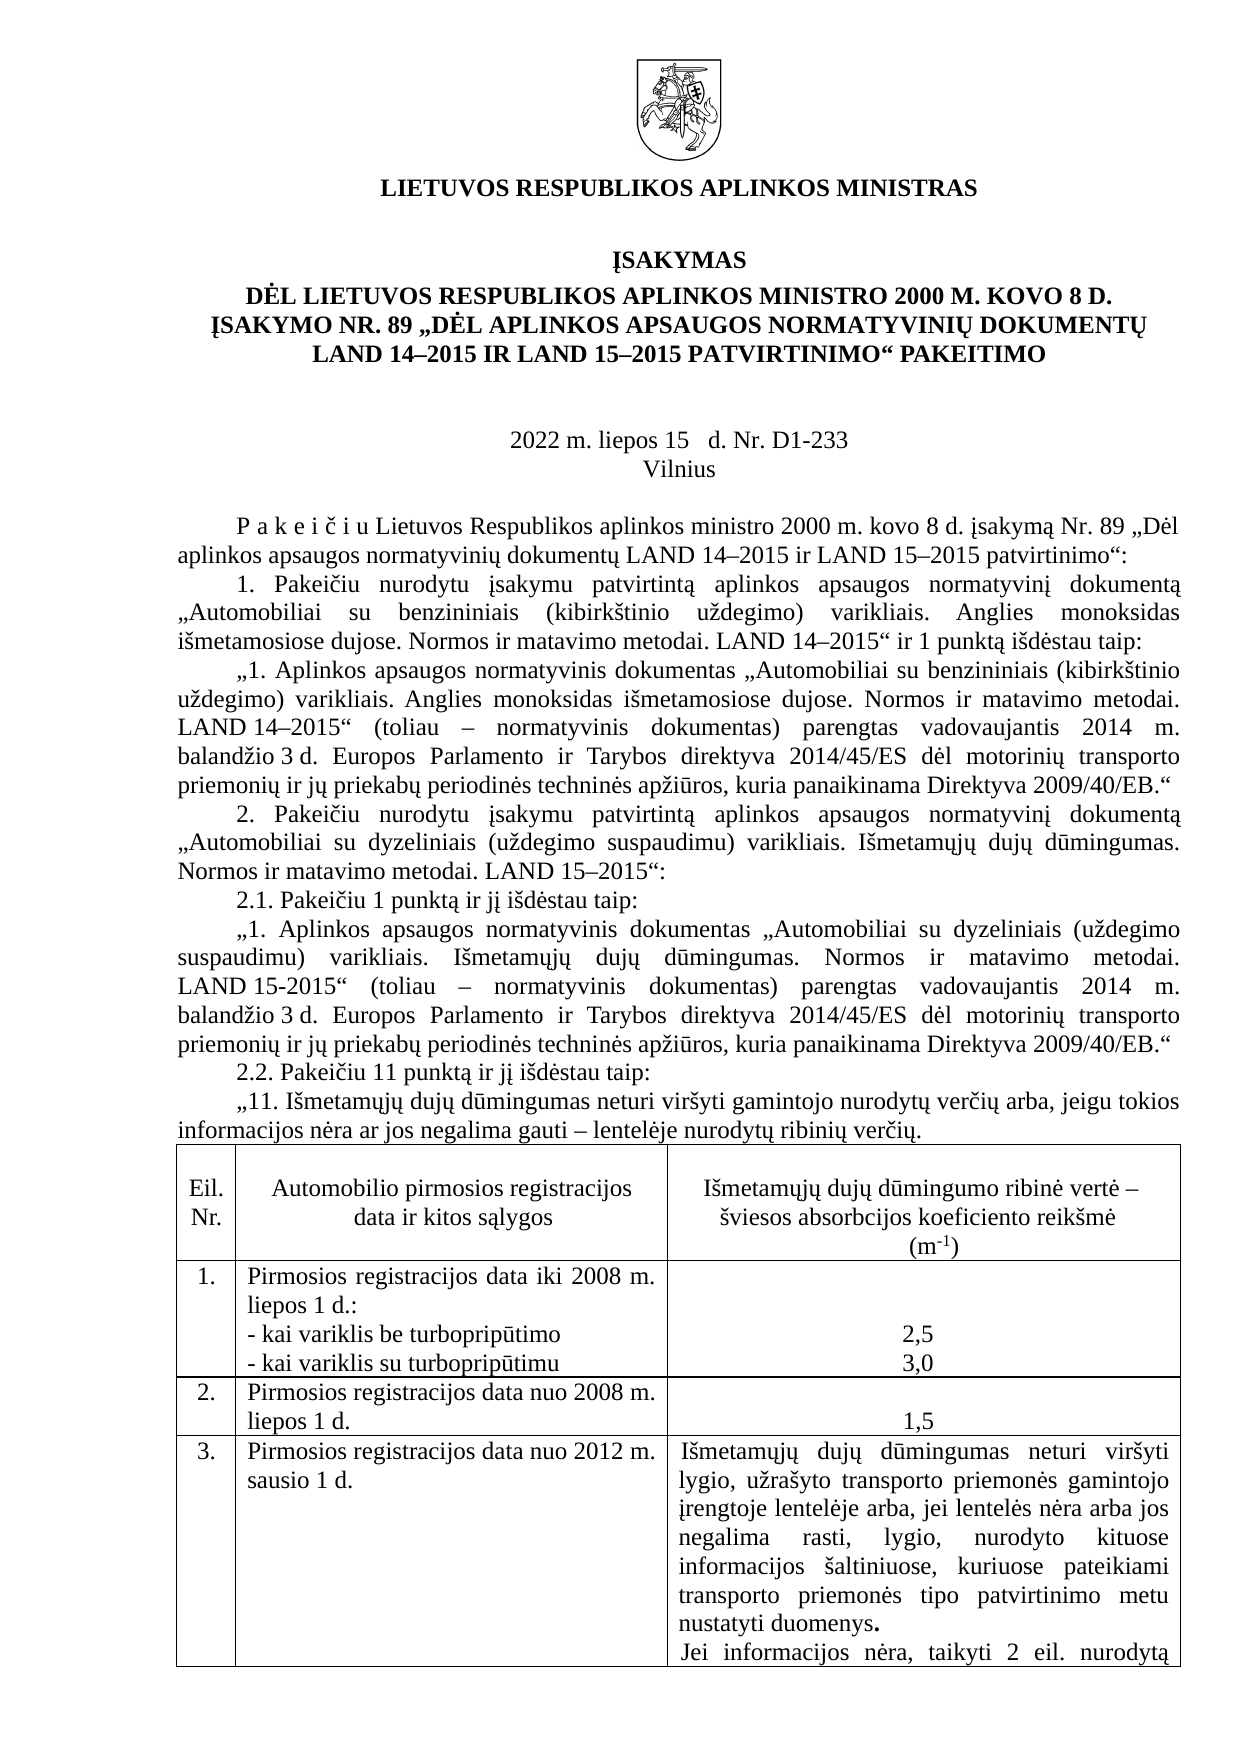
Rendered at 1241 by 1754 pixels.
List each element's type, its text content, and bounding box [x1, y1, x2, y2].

table_cell Pirmosios registracijos data iki 2008 m. liepos 1 d.: - kai variklis be turbopripūtimo - kai variklis su turbopripūtimu [236, 1261, 667, 1376]
text DĖL LIETUVOS RESPUBLIKOS APLINKOS MINISTRO 2000 M. KOVO 8 D. [177, 281, 1181, 310]
table_header Išmetamųjų dujų dūmingumo ribinė vertė – šviesos absorbcijos koeficiento reikšmė (m-1) [668, 1145, 1180, 1260]
text P a k e i č i u Lietuvos Respublikos aplinkos ministro 2000 m. kovo 8 d. įsakymą Nr. 89 „Dėl aplinkos apsaugos normatyvinių dokumentų LAND 14–2015 ir LAND 15–2015 patvirtinimo“: [177, 511, 1181, 569]
text „1. Aplinkos apsaugos normatyvinis dokumentas „Automobiliai su benzininiais (kibirkštinio uždegimo) varikliais. Anglies monoksidas išmetamosiose dujose. Normos ir matavimo metodai. LAND 14–2015“ (toliau – normatyvinis dokumentas) parengtas vadovaujantis 2014 m. balandžio 3 d. Europos Parlamento ir Tarybos direktyva 2014/45/ES dėl motorinių transporto priemonių ir jų priekabų periodinės techninės apžiūros, kuria panaikinama Direktyva 2009/40/EB.“ [177, 655, 1181, 799]
table_cell 2. [177, 1378, 235, 1435]
table_cell 2,5 3,0 [668, 1261, 1180, 1376]
text 2.2. Pakeičiu 11 punktą ir jį išdėstau taip: [177, 1057, 1181, 1086]
text „11. Išmetamųjų dujų dūmingumas neturi viršyti gamintojo nurodytų verčių arba, jeigu tokios informacijos nėra ar jos negalima gauti – lentelėje nurodytų ribinių verčių. [177, 1086, 1181, 1144]
table_cell Pirmosios registracijos data nuo 2012 m. sausio 1 d. [236, 1436, 667, 1666]
text 2. Pakeičiu nurodytu įsakymu patvirtintą aplinkos apsaugos normatyvinį dokumentą „Automobiliai su dyzeliniais (uždegimo suspaudimu) varikliais. Išmetamųjų dujų dūmingumas. Normos ir matavimo metodai. LAND 15–2015“: [177, 799, 1181, 885]
text „1. Aplinkos apsaugos normatyvinis dokumentas „Automobiliai su dyzeliniais (uždegimo suspaudimu) varikliais. Išmetamųjų dujų dūmingumas. Normos ir matavimo metodai. LAND 15‑2015“ (toliau – normatyvinis dokumentas) parengtas vadovaujantis 2014 m. balandžio 3 d. Europos Parlamento ir Tarybos direktyva 2014/45/ES dėl motorinių transporto priemonių ir jų priekabų periodinės techninės apžiūros, kuria panaikinama Direktyva 2009/40/EB.“ [177, 914, 1181, 1057]
table_header Automobilio pirmosios registracijos data ir kitos sąlygos [236, 1145, 667, 1260]
table_cell 1,5 [668, 1378, 1180, 1435]
text 2.1. Pakeičiu 1 punktą ir jį išdėstau taip: [177, 885, 1181, 914]
text ĮSAKYMAS [177, 245, 1181, 274]
table_cell Pirmosios registracijos data nuo 2008 m. liepos 1 d. [236, 1378, 667, 1435]
text Vilnius [177, 454, 1181, 511]
table_cell 1. [177, 1261, 235, 1376]
table_cell Išmetamųjų dujų dūmingumas neturi viršyti lygio, užrašyto transporto priemonės gamintojo įrengtoje lentelėje arba, jei lentelės nėra arba jos negalima rasti, lygio, nurodyto kituose informacijos šaltiniuose, kuriuose pateikiami transporto priemonės tipo patvirtinimo metu nustatyti duomenys. Jei informacijos nėra, taikyti 2 eil. nurodytą [668, 1436, 1180, 1666]
table_cell 3. [177, 1436, 235, 1666]
text ĮSAKYMO NR. 89 „DĖL APLINKOS APSAUGOS NORMATYVINIŲ DOKUMENTŲ LAND 14–2015 IR LAND 15–2015 PATVIRTINIMO“ PAKEITIMO [177, 310, 1181, 367]
table_header Eil. Nr. [177, 1145, 235, 1260]
text 2022 m. liepos 15 d. Nr. D1-233 [177, 425, 1181, 454]
text 1. Pakeičiu nurodytu įsakymu patvirtintą aplinkos apsaugos normatyvinį dokumentą „Automobiliai su benzininiais (kibirkštinio uždegimo) varikliais. Anglies monoksidas išmetamosiose dujose. Normos ir matavimo metodai. LAND 14–2015“ ir 1 punktą išdėstau taip: [177, 569, 1181, 655]
text LIETUVOS RESPUBLIKOS APLINKOS MINISTRAS [177, 173, 1181, 202]
